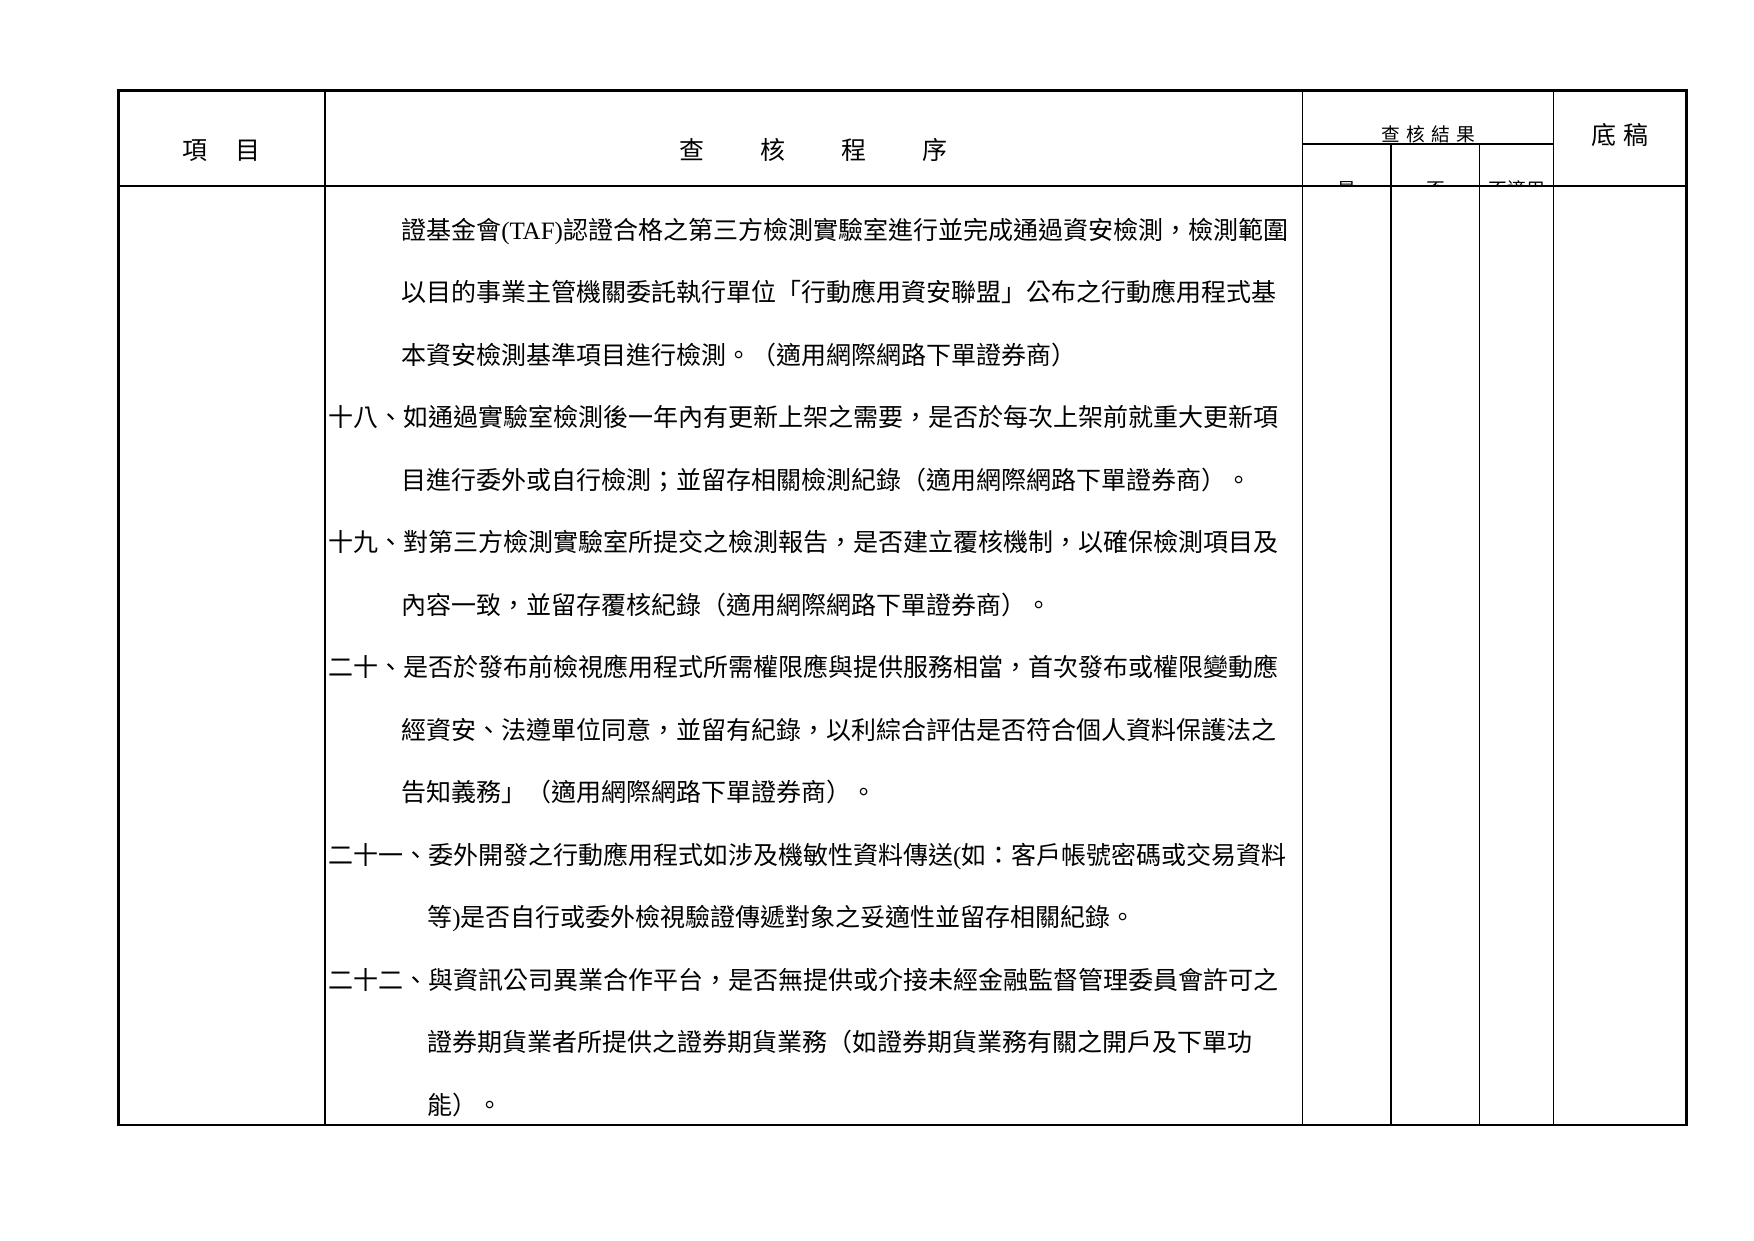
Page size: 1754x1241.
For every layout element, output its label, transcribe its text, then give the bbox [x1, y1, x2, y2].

table_cell [1480, 187, 1553, 1124]
table_cell 否 [1392, 145, 1479, 185]
table_header 底稿 索引 [1554, 92, 1685, 185]
table_cell 證基金會(TAF)認證合格之第三方檢測實驗室進行並完成通過資安檢測，檢測範圍以目的事業主管機關委託執行單位「行動應用資安聯盟」公布之行動應用程式基本資安檢測基準項目進行檢測。（適用網際網路下單證券商） 十八、如通過實驗室檢測後一年內有更新上架之需要，是否於每次上架前就重大更新項目進行委外或自行檢測；並留存相關檢測紀錄（適用網際網路下單證券商）。 十九、對第三方檢測實驗室所提交之檢測報告，是否建立覆核機制，以確保檢測項目及內容一致，並留存覆核紀錄（適用網際網路下單證券商）。 二十、是否於發布前檢視應用程式所需權限應與提供服務相當，首次發布或權限變動應經資安、法遵單位同意，並留有紀錄，以利綜合評估是否符合個人資料保護法之告知義務」（適用網際網路下單證券商）。 二十一、委外開發之行動應用程式如涉及機敏性資料傳送(如：客戶帳號密碼或交易資料等)是否自行或委外檢視驗證傳遞對象之妥適性並留存相關紀錄。 二十二、與資訊公司異業合作平台，是否無提供或介接未經金融監督管理委員會許可之證券期貨業者所提供之證券期貨業務（如證券期貨業務有關之開戶及下單功能）。 [326, 187, 1302, 1124]
table_header 項 目 [120, 92, 324, 185]
table_header 查核結果 [1303, 92, 1553, 143]
table_cell 是 [1303, 145, 1390, 185]
table_cell [1303, 187, 1390, 1124]
table_cell 不適用 [1480, 145, 1553, 185]
table_cell [1554, 187, 1685, 1124]
table_cell [120, 187, 324, 1124]
table_cell [1392, 187, 1479, 1124]
table_header 查 核 程 序 [326, 92, 1302, 185]
